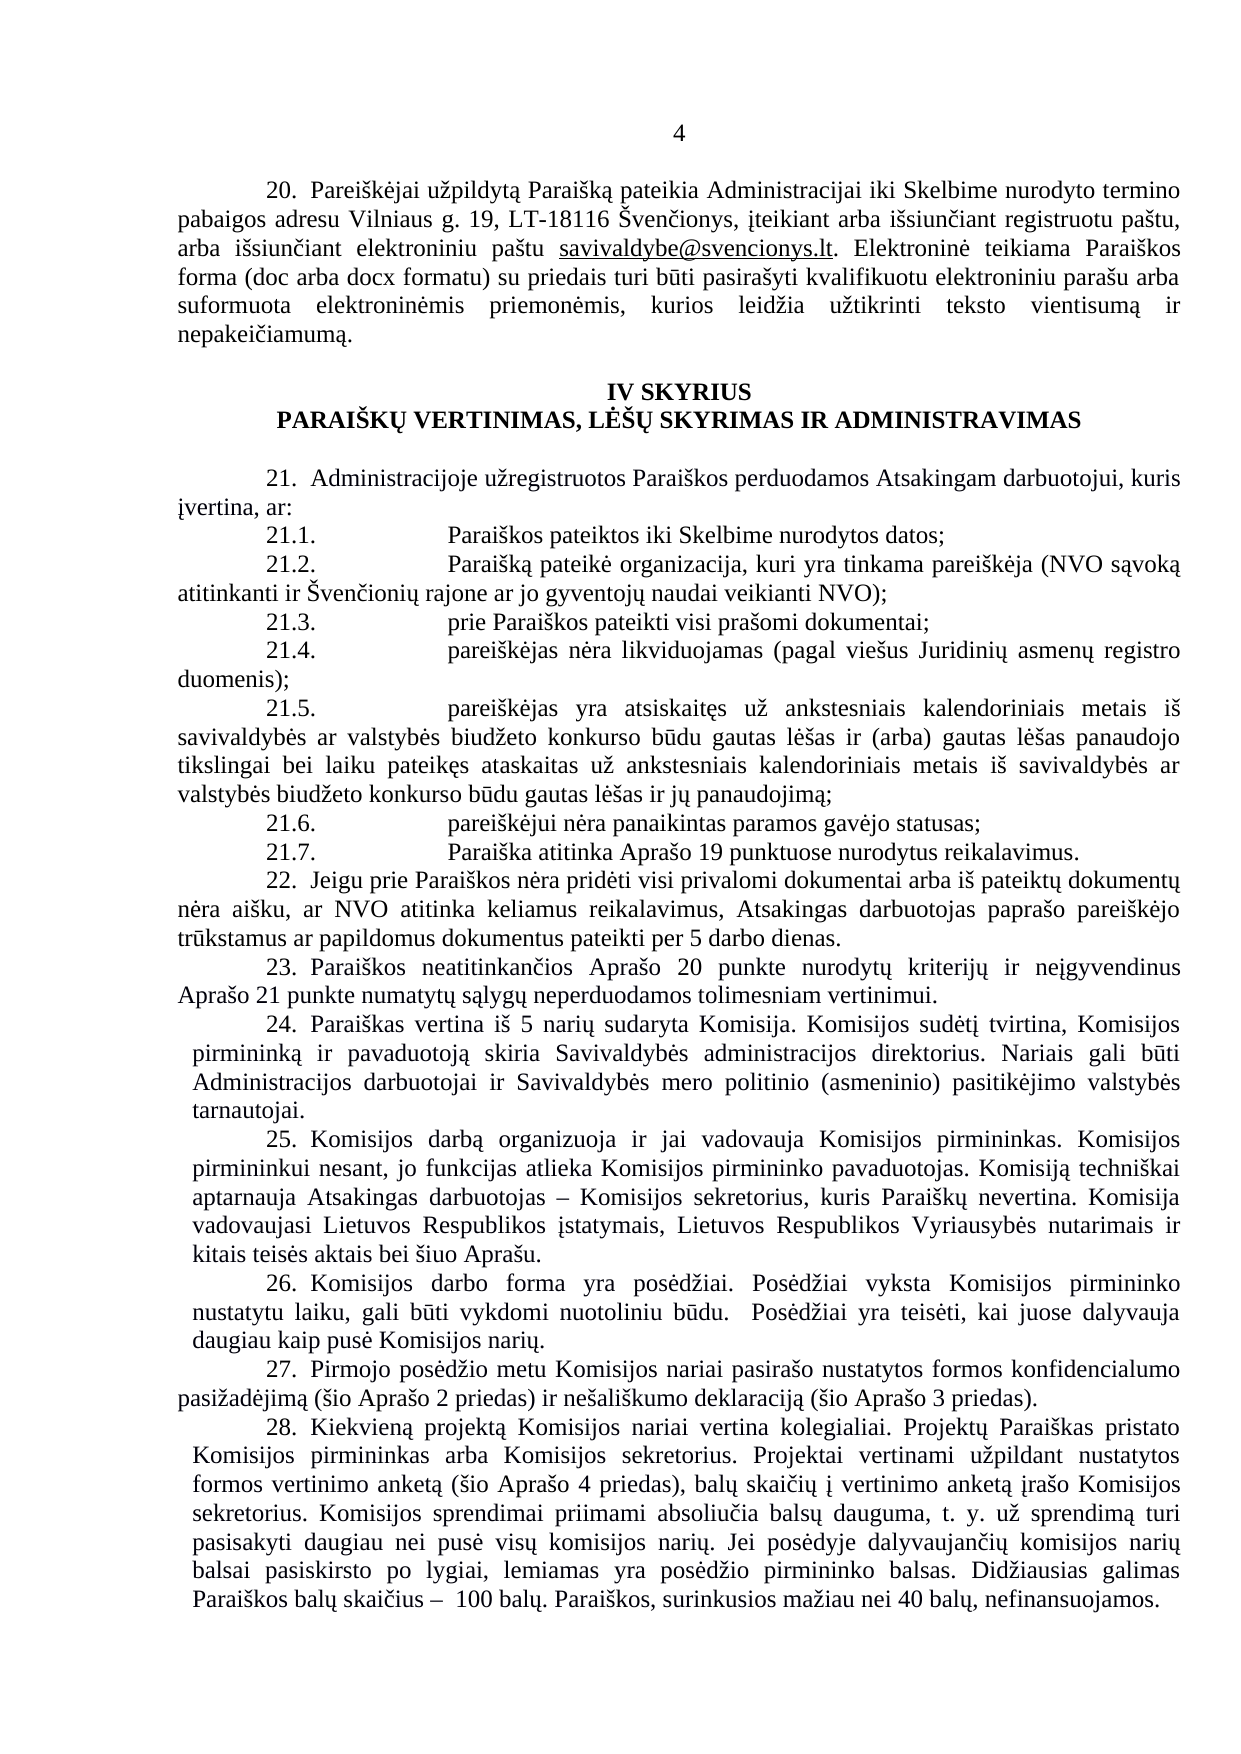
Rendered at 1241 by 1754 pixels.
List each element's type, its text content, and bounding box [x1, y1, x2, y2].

text 24. Paraiškas vertina iš 5 narių sudaryta Komisija. Komisijos sudėtį tvirtina, Komisijos pirmininką ir pavaduotoją skiria Savivaldybės administracijos direktorius. Nariais gali būti Administracijos darbuotojai ir Savivaldybės mero politinio (asmeninio) pasitikėjimo valstybės tarnautojai. [192, 1009, 1181, 1124]
text 27. Pirmojo posėdžio metu Komisijos nariai pasirašo nustatytos formos konfidencialumo pasižadėjimą (šio Aprašo 2 priedas) ir nešališkumo deklaraciją (šio Aprašo 3 priedas). [177, 1354, 1181, 1412]
text Paraiškų vertinimas, lėšų SKYRIMAS IR administravimas [177, 406, 1181, 434]
text 21.5. pareiškėjas yra atsiskaitęs už ankstesniais kalendoriniais metais iš savivaldybės ar valstybės biudžeto konkurso būdu gautas lėšas ir (arba) gautas lėšas panaudojo tikslingai bei laiku pateikęs ataskaitas už ankstesniais kalendoriniais metais iš savivaldybės ar valstybės biudžeto konkurso būdu gautas lėšas ir jų panaudojimą; [177, 693, 1181, 808]
text 20. Pareiškėjai užpildytą Paraišką pateikia Administracijai iki Skelbime nurodyto termino pabaigos adresu Vilniaus g. 19, LT-18116 Švenčionys, įteikiant arba išsiunčiant registruotu paštu, arba išsiunčiant elektroniniu paštu savivaldybe@svencionys.lt. Elektroninė teikiama Paraiškos forma (doc arba docx formatu) su priedais turi būti pasirašyti kvalifikuotu elektroniniu parašu arba suformuota elektroninėmis priemonėmis, kurios leidžia užtikrinti teksto vientisumą ir nepakeičiamumą. [177, 176, 1181, 348]
text 21.6. pareiškėjui nėra panaikintas paramos gavėjo statusas; [177, 808, 1181, 837]
text 26. Komisijos darbo forma yra posėdžiai. Posėdžiai vyksta Komisijos pirmininko nustatytu laiku, gali būti vykdomi nuotoliniu būdu. Posėdžiai yra teisėti, kai juose dalyvauja daugiau kaip pusė Komisijos narių. [192, 1268, 1181, 1354]
text 28. Kiekvieną projektą Komisijos nariai vertina kolegialiai. Projektų Paraiškas pristato Komisijos pirmininkas arba Komisijos sekretorius. Projektai vertinami užpildant nustatytos formos vertinimo anketą (šio Aprašo 4 priedas), balų skaičių į vertinimo anketą įrašo Komisijos sekretorius. Komisijos sprendimai priimami absoliučia balsų dauguma, t. y. už sprendimą turi pasisakyti daugiau nei pusė visų komisijos narių. Jei posėdyje dalyvaujančių komisijos narių balsai pasiskirsto po lygiai, lemiamas yra posėdžio pirmininko balsas. Didžiausias galimas Paraiškos balų skaičius – 100 balų. Paraiškos, surinkusios mažiau nei 40 balų, nefinansuojamos. [192, 1412, 1181, 1613]
text 21.3. prie Paraiškos pateikti visi prašomi dokumentai; [177, 607, 1181, 636]
text 25. Komisijos darbą organizuoja ir jai vadovauja Komisijos pirmininkas. Komisijos pirmininkui nesant, jo funkcijas atlieka Komisijos pirmininko pavaduotojas. Komisiją techniškai aptarnauja Atsakingas darbuotojas – Komisijos sekretorius, kuris Paraiškų nevertina. Komisija vadovaujasi Lietuvos Respublikos įstatymais, Lietuvos Respublikos Vyriausybės nutarimais ir kitais teisės aktais bei šiuo Aprašu. [192, 1124, 1181, 1268]
text 21.1. Paraiškos pateiktos iki Skelbime nurodytos datos; [177, 521, 1181, 549]
text 23. Paraiškos neatitinkančios Aprašo 20 punkte nurodytų kriterijų ir neįgyvendinus Aprašo 21 punkte numatytų sąlygų neperduodamos tolimesniam vertinimui. [177, 952, 1181, 1009]
text 21. Administracijoje užregistruotos Paraiškos perduodamos Atsakingam darbuotojui, kuris įvertina, ar: [177, 463, 1181, 521]
text 21.7. Paraiška atitinka Aprašo 19 punktuose nurodytus reikalavimus. [177, 837, 1181, 866]
text 21.2. Paraišką pateikė organizacija, kuri yra tinkama pareiškėja (NVO sąvoką atitinkanti ir Švenčionių rajone ar jo gyventojų naudai veikianti NVO); [177, 549, 1181, 607]
text 21.4. pareiškėjas nėra likviduojamas (pagal viešus Juridinių asmenų registro duomenis); [177, 636, 1181, 693]
text 22. Jeigu prie Paraiškos nėra pridėti visi privalomi dokumentai arba iš pateiktų dokumentų nėra aišku, ar NVO atitinka keliamus reikalavimus, Atsakingas darbuotojas paprašo pareiškėjo trūkstamus ar papildomus dokumentus pateikti per 5 darbo dienas. [177, 866, 1181, 952]
text IV SKYRIUS [177, 377, 1181, 406]
